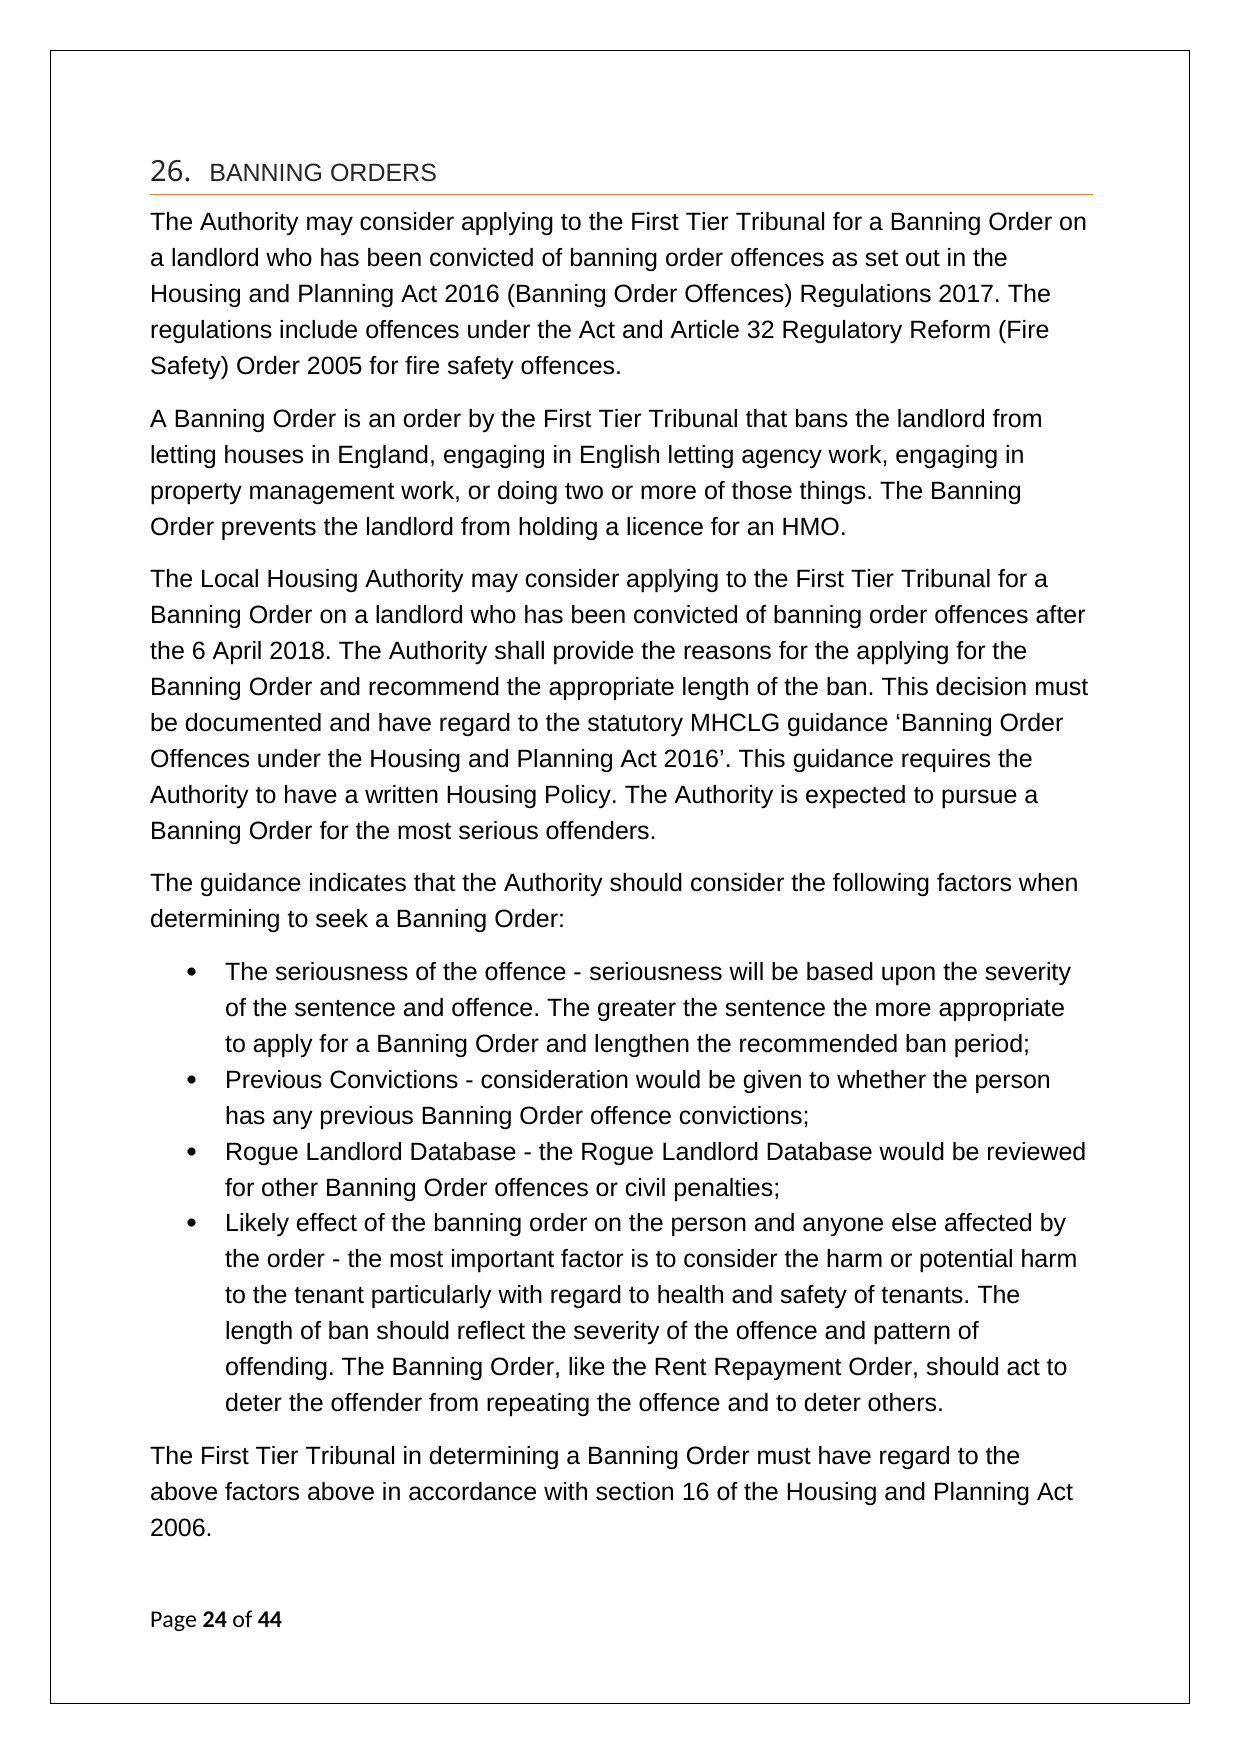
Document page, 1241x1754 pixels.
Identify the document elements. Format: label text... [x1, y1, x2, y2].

list Rogue Landlord Database - the Rogue Landlord Database would be reviewed for other Banning Order offences or civil penalties; [187, 1137, 1093, 1201]
list The seriousness of the offence - seriousness will be based upon the severity of the sentence and offence. The greater the sentence the more appropriate to apply for a Banning Order and lengthen the recommended ban period; [187, 957, 1093, 1057]
text A Banning Order is an order by the First Tier Tribunal that bans the landlord from letting houses in England, engaging in English letting agency work, engaging in property management work, or doing two or more of those things. The Banning Order prevents the landlord from holding a licence for an HMO. [150, 404, 1093, 540]
text The guidance indicates that the Authority should consider the following factors when determining to seek a Banning Order: [150, 868, 1093, 933]
subtitle BANNING ORDERS [150, 150, 1093, 194]
text The First Tier Tribunal in determining a Banning Order must have regard to the above factors above in accordance with section 16 of the Housing and Planning Act 2006. [150, 1441, 1093, 1541]
list Likely effect of the banning order on the person and anyone else affected by the order - the most important factor is to consider the harm or potential harm to the tenant particularly with regard to health and safety of tenants. The length of ban should reflect the severity of the offence and pattern of offending. The Banning Order, like the Rent Repayment Order, should act to deter the offender from repeating the offence and to deter others. [187, 1208, 1093, 1417]
text The Local Housing Authority may consider applying to the First Tier Tribunal for a Banning Order on a landlord who has been convicted of banning order offences after the 6 April 2018. The Authority shall provide the reasons for the applying for the Banning Order and recommend the appropriate length of the ban. This decision must be documented and have regard to the statutory MHCLG guidance ‘Banning Order Offences under the Housing and Planning Act 2016’. This guidance requires the Authority to have a written Housing Policy. The Authority is expected to pursue a Banning Order for the most serious offenders. [150, 564, 1093, 844]
list Previous Convictions - consideration would be given to whether the person has any previous Banning Order offence convictions; [187, 1065, 1093, 1129]
text The Authority may consider applying to the First Tier Tribunal for a Banning Order on a landlord who has been convicted of banning order offences as set out in the Housing and Planning Act 2016 (Banning Order Offences) Regulations 2017. The regulations include offences under the Act and Article 32 Regulatory Reform (Fire Safety) Order 2005 for fire safety offences. [150, 207, 1093, 380]
